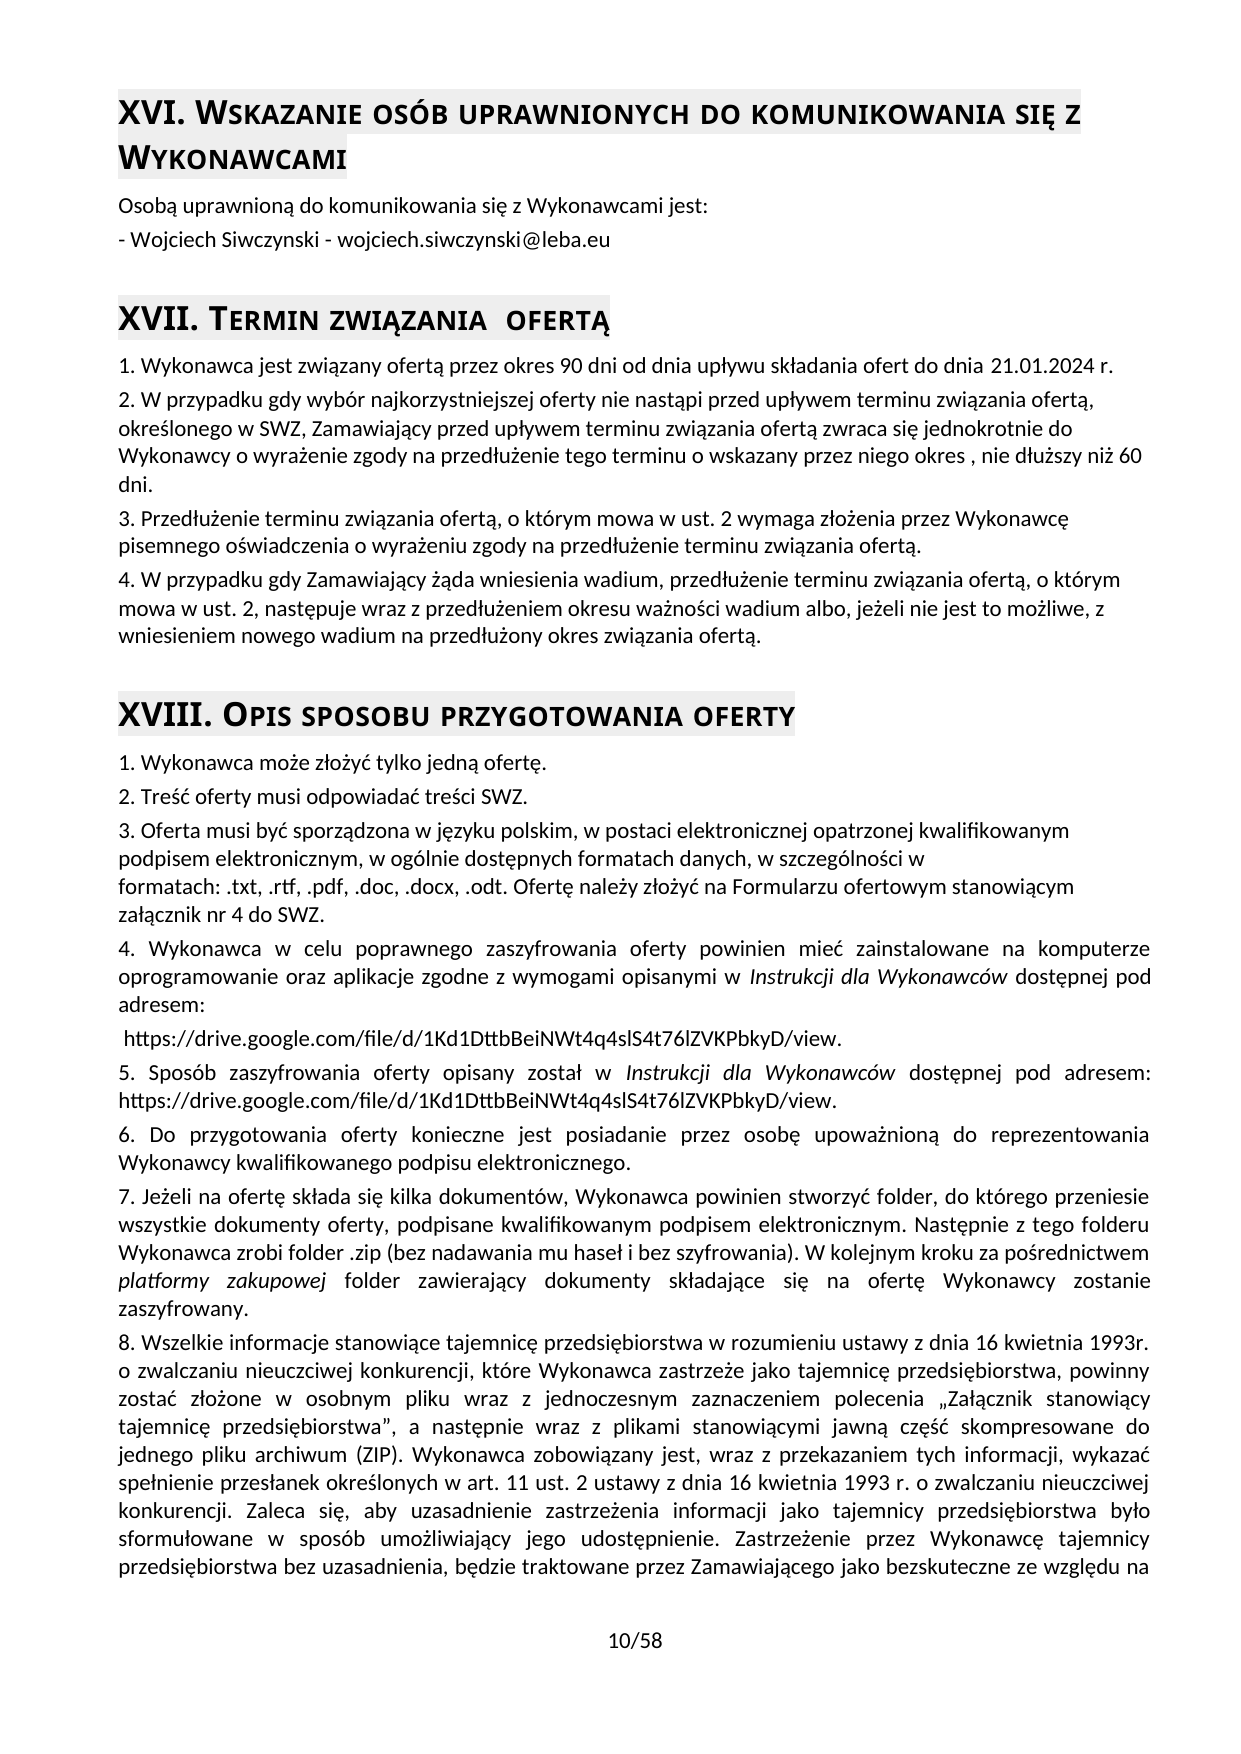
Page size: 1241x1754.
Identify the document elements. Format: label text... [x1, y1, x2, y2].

text 3. Przedłużenie terminu związania ofertą, o którym mowa w ust. 2 wymaga złożenia przez Wykonawcę pisemnego oświadczenia o wyrażeniu zgody na przedłużenie terminu związania ofertą. [118, 504, 1152, 560]
text 8. Wszelkie informacje stanowiące tajemnicę przedsiębiorstwa w rozumieniu ustawy z dnia 16 kwietnia 1993r. o zwalczaniu nieuczciwej konkurencji, które Wykonawca zastrzeże jako tajemnicę przedsiębiorstwa, powinny zostać złożone w osobnym pliku wraz z jednoczesnym zaznaczeniem polecenia „Załącznik stanowiący tajemnicę przedsiębiorstwa”, a następnie wraz z plikami stanowiącymi jawną część skompresowane do jednego pliku archiwum (ZIP). Wykonawca zobowiązany jest, wraz z przekazaniem tych informacji, wykazać spełnienie przesłanek określonych w art. 11 ust. 2 ustawy z dnia 16 kwietnia 1993 r. o zwalczaniu nieuczciwej konkurencji. Zaleca się, aby uzasadnienie zastrzeżenia informacji jako tajemnicy przedsiębiorstwa było sformułowane w sposób umożliwiający jego udostępnienie. Zastrzeżenie przez Wykonawcę tajemnicy przedsiębiorstwa bez uzasadnienia, będzie traktowane przez Zamawiającego jako bezskuteczne ze względu na [118, 1328, 1152, 1580]
text https://drive.google.com/file/d/1Kd1DttbBeiNWt4q4slS4t76lZVKPbkyD/view. [118, 1024, 1152, 1052]
text 3. Oferta musi być sporządzona w języku polskim, w postaci elektronicznej opatrzonej kwalifikowanym podpisem elektronicznym, w ogólnie dostępnych formatach danych, w szczególności w formatach: .txt, .rtf, .pdf, .doc, .docx, .odt. Ofertę należy złożyć na Formularzu ofertowym stanowiącym załącznik nr 4 do SWZ. [118, 816, 1152, 928]
text 1. Wykonawca może złożyć tylko jedną ofertę. [118, 748, 1152, 776]
text 2. Treść oferty musi odpowiadać treści SWZ. [118, 782, 1152, 810]
subtitle XVI. Wskazanie osób uprawnionych do komunikowania się z Wykonawcami [118, 88, 1152, 179]
text - Wojciech Siwczynski - wojciech.siwczynski@leba.eu [118, 225, 1152, 253]
text 7. Jeżeli na ofertę składa się kilka dokumentów, Wykonawca powinien stworzyć folder, do którego przeniesie wszystkie dokumenty oferty, podpisane kwalifikowanym podpisem elektronicznym. Następnie z tego folderu Wykonawca zrobi folder .zip (bez nadawania mu haseł i bez szyfrowania). W kolejnym kroku za pośrednictwem platformy zakupowej folder zawierający dokumenty składające się na ofertę Wykonawcy zostanie zaszyfrowany. [118, 1182, 1152, 1322]
text 4. W przypadku gdy Zamawiający żąda wniesienia wadium, przedłużenie terminu związania ofertą, o którym mowa w ust. 2, następuje wraz z przedłużeniem okresu ważności wadium albo, jeżeli nie jest to możliwe, z wniesieniem nowego wadium na przedłużony okres związania ofertą. [118, 566, 1152, 650]
subtitle XVIII. Opis sposobu przygotowania oferty [204, 691, 1152, 736]
text 6. Do przygotowania oferty konieczne jest posiadanie przez osobę upoważnioną do reprezentowania Wykonawcy kwalifikowanego podpisu elektronicznego. [118, 1120, 1152, 1176]
text Osobą uprawnioną do komunikowania się z Wykonawcami jest: [118, 191, 1152, 219]
subtitle XVII. Termin związania ofertą [118, 294, 1152, 340]
text 4. Wykonawca w celu poprawnego zaszyfrowania oferty powinien mieć zainstalowane na komputerze oprogramowanie oraz aplikacje zgodne z wymogami opisanymi w Instrukcji dla Wykonawców dostępnej pod adresem: [118, 934, 1152, 1018]
text 1. Wykonawca jest związany ofertą przez okres 90 dni od dnia upływu składania ofert do dnia 21.01.2024 r. [118, 352, 1152, 380]
text 5. Sposób zaszyfrowania oferty opisany został w Instrukcji dla Wykonawców dostępnej pod adresem: https://drive.google.com/file/d/1Kd1DttbBeiNWt4q4slS4t76lZVKPbkyD/view. [118, 1058, 1152, 1114]
text 2. W przypadku gdy wybór najkorzystniejszej oferty nie nastąpi przed upływem terminu związania ofertą, określonego w SWZ, Zamawiający przed upływem terminu związania ofertą zwraca się jednokrotnie do Wykonawcy o wyrażenie zgody na przedłużenie tego terminu o wskazany przez niego okres , nie dłuższy niż 60 dni. [118, 386, 1152, 498]
